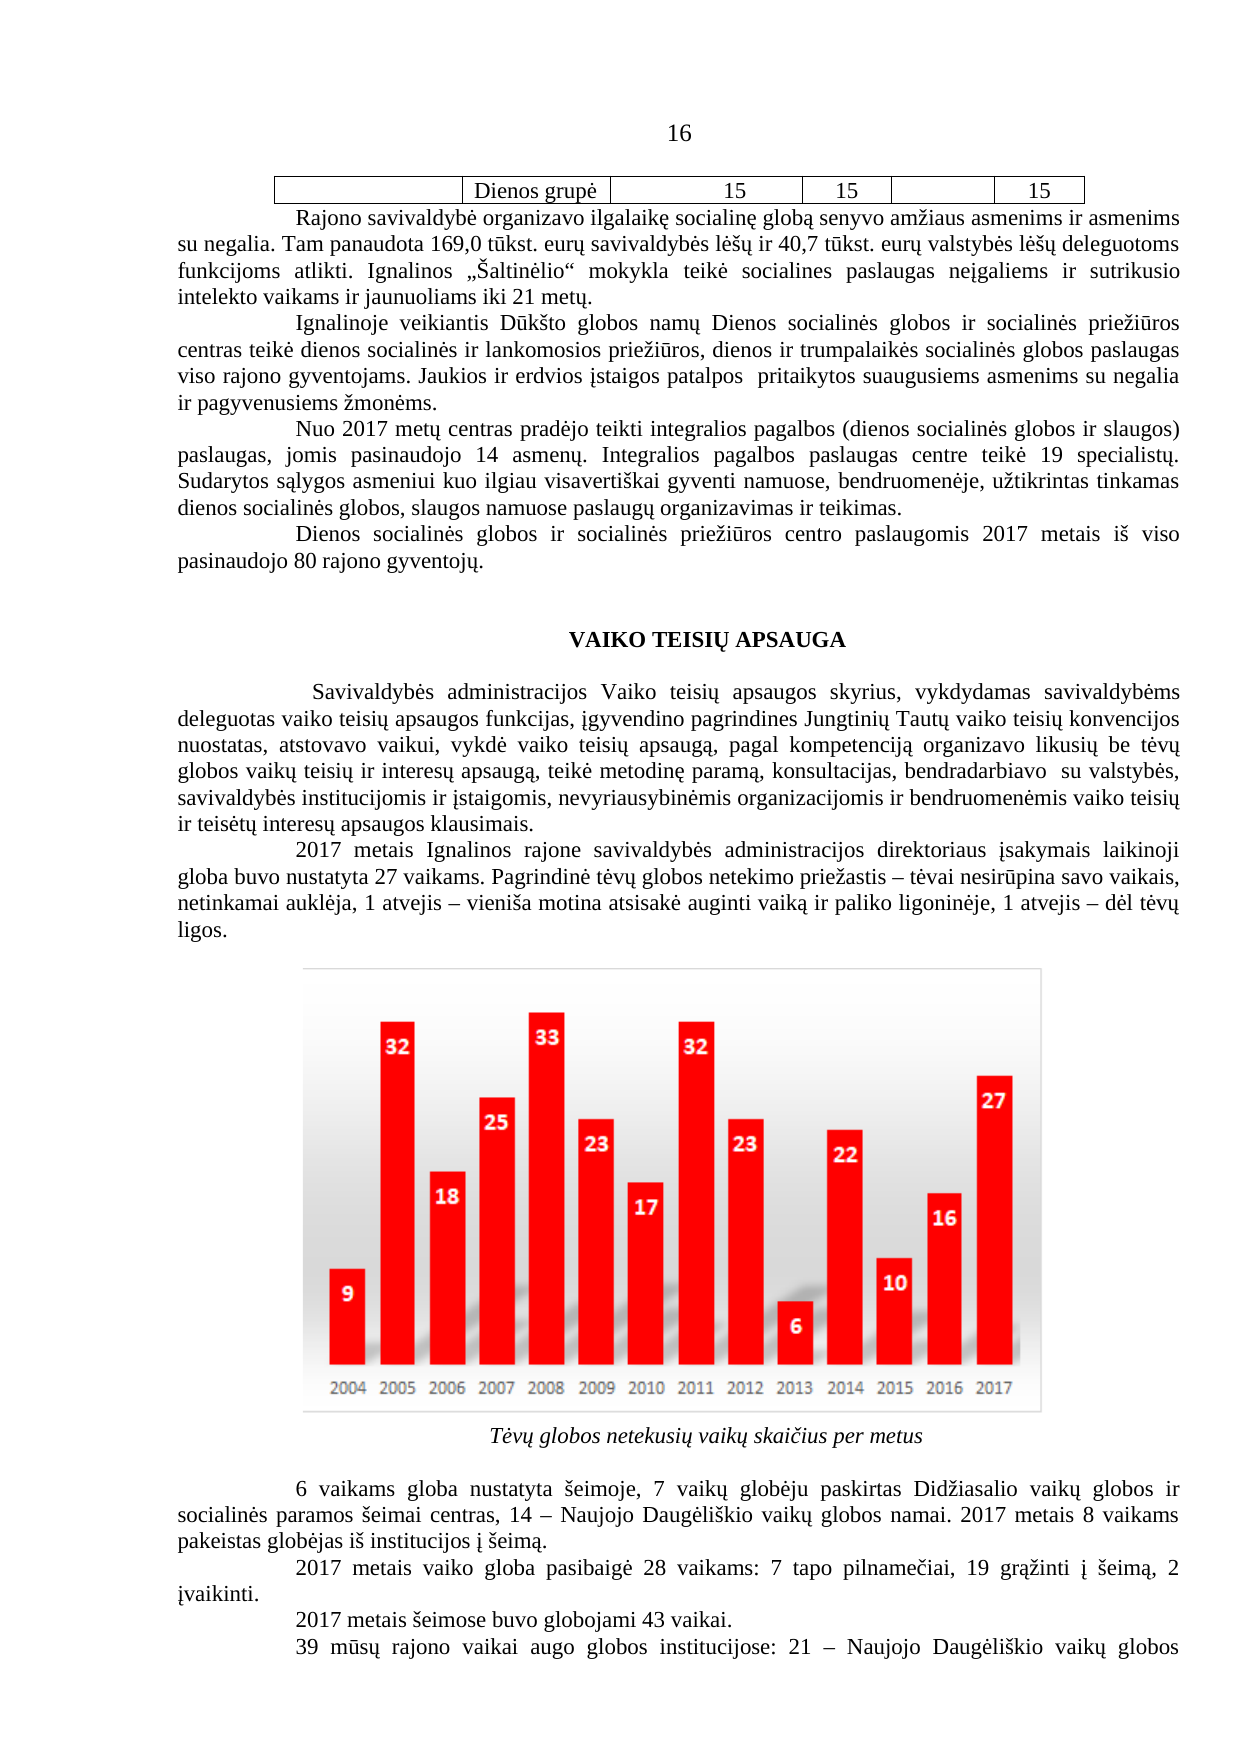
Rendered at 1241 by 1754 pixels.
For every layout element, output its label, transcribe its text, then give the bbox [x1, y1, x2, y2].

text 39 mūsų rajono vaikai augo globos institucijose: 21 – Naujojo Daugėliškio vaikų globos [177, 1633, 1181, 1659]
text Dienos socialinės globos ir socialinės priežiūros centro paslaugomis 2017 metais iš viso pasinaudojo 80 rajono gyventojų. [177, 520, 1181, 573]
table_cell [275, 177, 462, 203]
text 6 vaikams globa nustatyta šeimoje, 7 vaikų globėju paskirtas Didžiasalio vaikų globos ir socialinės paramos šeimai centras, 14 – Naujojo Daugėliškio vaikų globos namai. 2017 metais 8 vaikams pakeistas globėjas iš institucijos į šeimą. [177, 1475, 1181, 1554]
text Tėvų globos netekusių vaikų skaičius per metus [177, 1422, 1181, 1448]
text Nuo 2017 metų centras pradėjo teikti integralios pagalbos (dienos socialinės globos ir slaugos) paslaugas, jomis pasinaudojo 14 asmenų. Integralios pagalbos paslaugas centre teikė 19 specialistų. Sudarytos sąlygos asmeniui kuo ilgiau visavertiškai gyventi namuose, bendruomenėje, užtikrintas tinkamas dienos socialinės globos, slaugos namuose paslaugų organizavimas ir teikimas. [177, 415, 1181, 520]
table_cell 15 [803, 177, 891, 203]
table_cell [892, 177, 994, 203]
text Savivaldybės administracijos Vaiko teisių apsaugos skyrius, vykdydamas savivaldybėms deleguotas vaiko teisių apsaugos funkcijas, įgyvendino pagrindines Jungtinių Tautų vaiko teisių konvencijos nuostatas, atstovavo vaikui, vykdė vaiko teisių apsaugą, pagal kompetenciją organizavo likusių be tėvų globos vaikų teisių ir interesų apsaugą, teikė metodinę paramą, konsultacijas, bendradarbiavo su valstybės, savivaldybės institucijomis ir įstaigomis, nevyriausybinėmis organizacijomis ir bendruomenėmis vaiko teisių ir teisėtų interesų apsaugos klausimais. [177, 678, 1181, 837]
text VAIKO TEISIŲ APSAUGA [177, 626, 1181, 652]
text 2017 metais šeimose buvo globojami 43 vaikai. [177, 1607, 1181, 1633]
text 2017 metais Ignalinos rajone savivaldybės administracijos direktoriaus įsakymais laikinoji globa buvo nustatyta 27 vaikams. Pagrindinė tėvų globos netekimo priežastis – tėvai nesirūpina savo vaikais, netinkamai auklėja, 1 atvejis – vieniša motina atsisakė auginti vaiką ir paliko ligoninėje, 1 atvejis – dėl tėvų ligos. [177, 837, 1181, 942]
table_cell Dienos grupė [463, 177, 610, 203]
text 2017 metais vaiko globa pasibaigė 28 vaikams: 7 tapo pilnamečiai, 19 grąžinti į šeimą, 2 įvaikinti. [177, 1554, 1181, 1607]
text Rajono savivaldybė organizavo ilgalaikę socialinę globą senyvo amžiaus asmenims ir asmenims su negalia. Tam panaudota 169,0 tūkst. eurų savivaldybės lėšų ir 40,7 tūkst. eurų valstybės lėšų deleguotoms funkcijoms atlikti. Ignalinos „Šaltinėlio“ mokykla teikė socialines paslaugas neįgaliems ir sutrikusio intelekto vaikams ir jaunuoliams iki 21 metų. [177, 204, 1181, 309]
text Ignalinoje veikiantis Dūkšto globos namų Dienos socialinės globos ir socialinės priežiūros centras teikė dienos socialinės ir lankomosios priežiūros, dienos ir trumpalaikės socialinės globos paslaugas viso rajono gyventojams. Jaukios ir erdvios įstaigos patalpos pritaikytos suaugusiems asmenims su negalia ir pagyvenusiems žmonėms. [177, 309, 1181, 415]
table_cell 15 [995, 177, 1084, 203]
table_cell 15 [611, 177, 802, 203]
